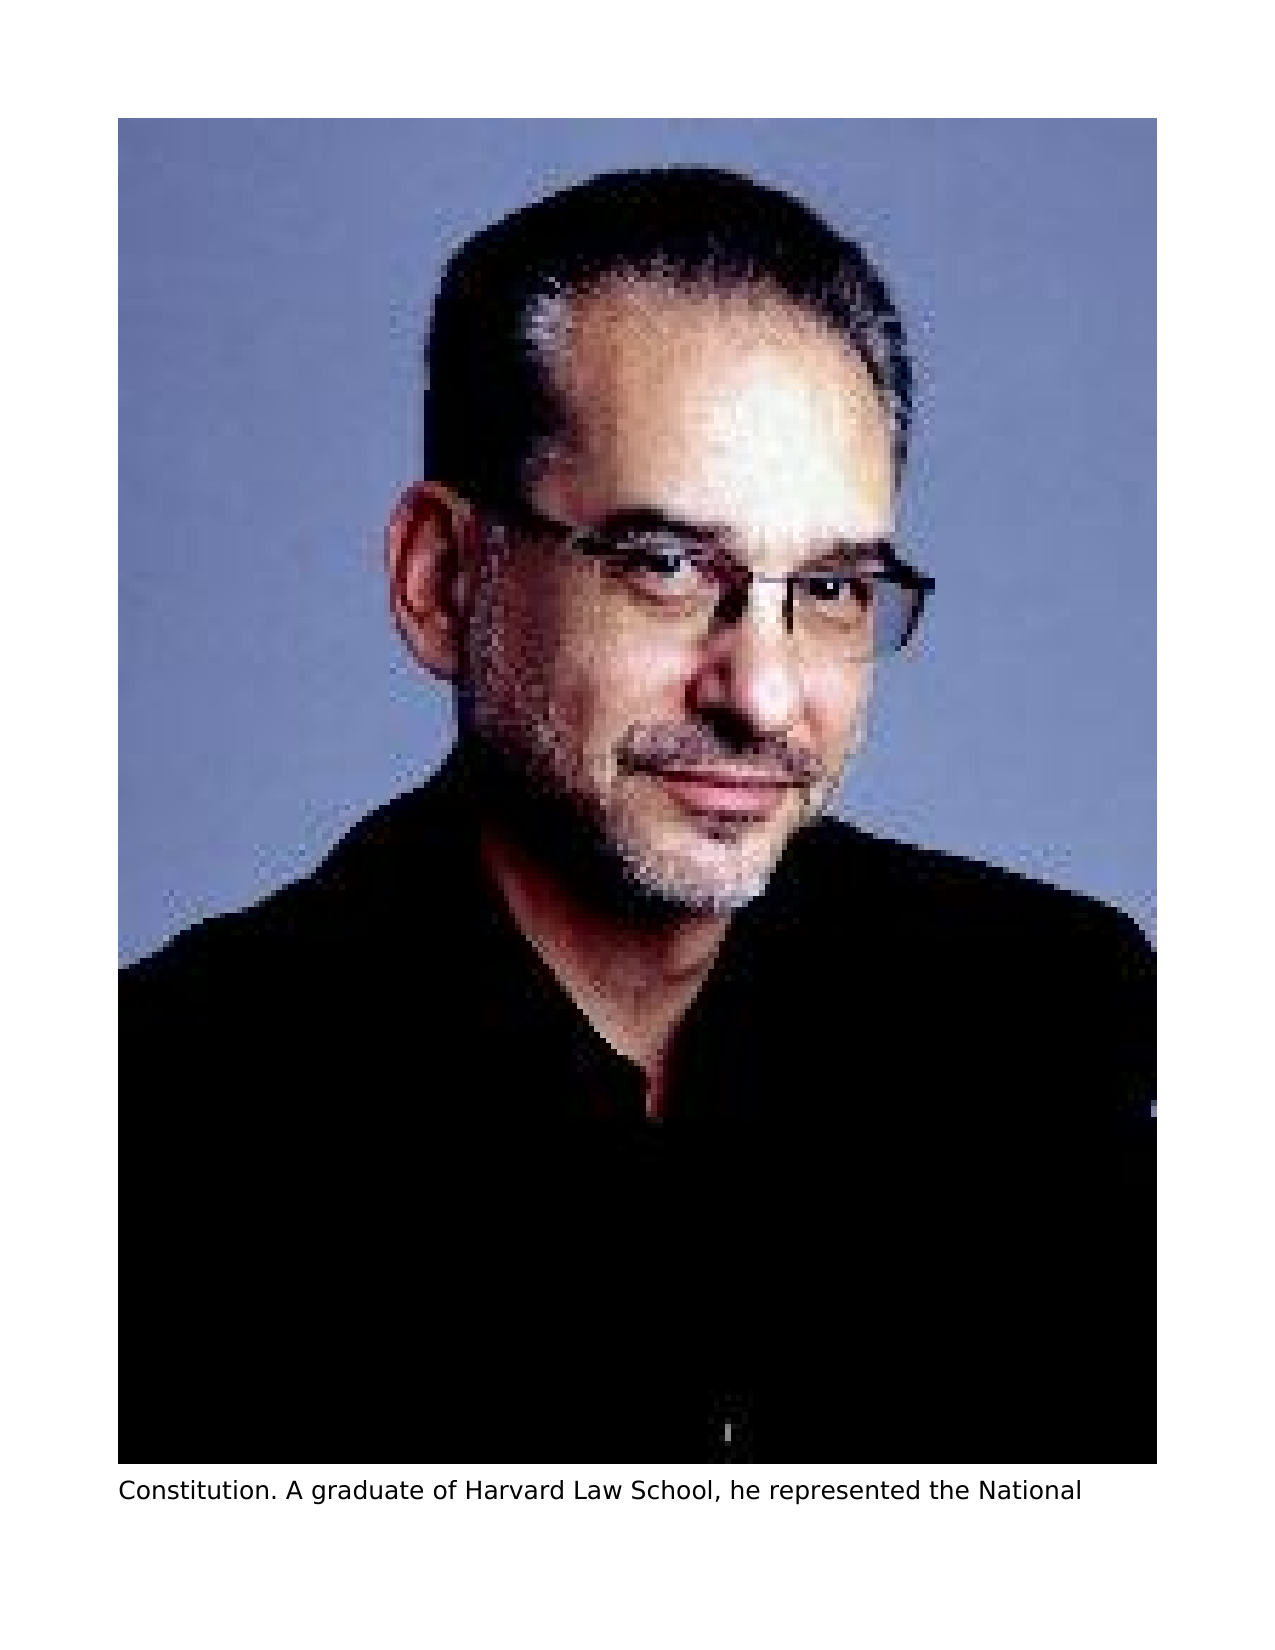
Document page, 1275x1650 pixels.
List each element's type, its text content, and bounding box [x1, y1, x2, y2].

picture [118, 118, 1157, 1464]
text Constitution. A graduate of Harvard Law School, he represented the National [118, 1476, 1157, 1505]
